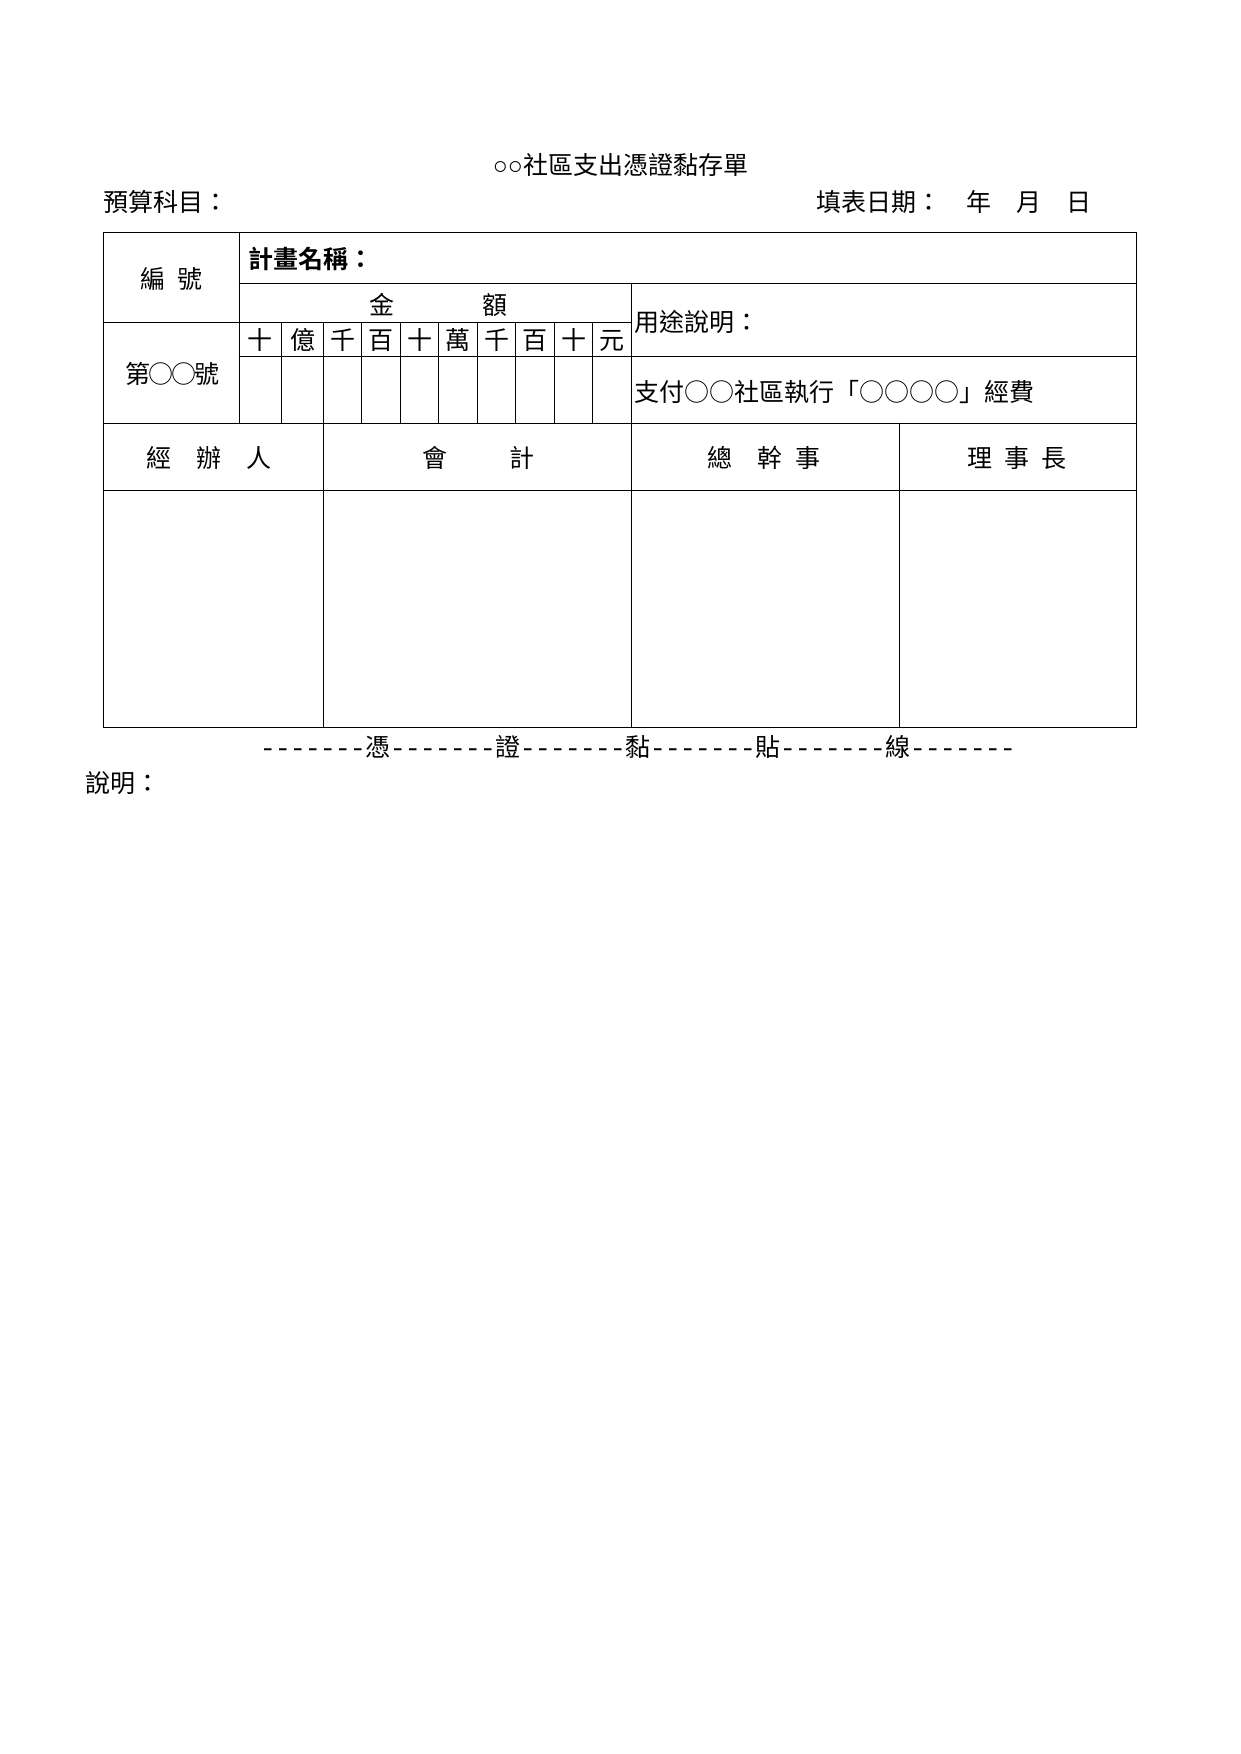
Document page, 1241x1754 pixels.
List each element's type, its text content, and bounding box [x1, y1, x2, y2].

table_cell 百 [362, 323, 400, 356]
table_cell [401, 357, 438, 423]
table_cell [324, 491, 631, 727]
table_cell [555, 357, 592, 423]
table_cell 十 [401, 323, 438, 356]
table_cell 會 計 [324, 424, 631, 489]
table_cell [282, 357, 323, 423]
table_cell [324, 357, 361, 423]
table_cell 金 額 [240, 284, 631, 322]
table_cell 百 [516, 323, 554, 356]
table_cell 億 [282, 323, 323, 356]
table_cell 第○○號 [104, 323, 239, 423]
table_cell 元 [593, 323, 631, 356]
table_cell [478, 357, 515, 423]
text ○○社區支出憑證黏存單 [103, 145, 1137, 182]
table_cell [516, 357, 554, 423]
table_cell [900, 491, 1136, 727]
table_cell 十 [555, 323, 592, 356]
table_cell 總 幹 事 [632, 424, 899, 489]
table_cell 支付○○社區執行「○○○○」經費 [632, 357, 1136, 423]
table_cell 千 [324, 323, 361, 356]
table_cell 理 事 長 [900, 424, 1136, 489]
table_cell 經 辦 人 [104, 424, 323, 489]
table_cell 千 [478, 323, 515, 356]
table_header 編 號 [104, 233, 239, 322]
table_cell [593, 357, 631, 423]
table_cell [240, 357, 281, 423]
table_cell [362, 357, 400, 423]
table_cell 萬 [439, 323, 477, 356]
table_cell [104, 491, 323, 727]
text -------憑-------證-------黏-------貼-------線------- [47, 728, 1228, 764]
text 說明： [47, 764, 1137, 800]
table_cell 用途說明： [632, 284, 1136, 356]
table_cell [439, 357, 477, 423]
table_cell [632, 491, 899, 727]
table_cell 十 [240, 323, 281, 356]
text 預算科目： 填表日期： 年 月 日 [103, 182, 1137, 219]
table_header 計畫名稱： [240, 233, 1136, 283]
